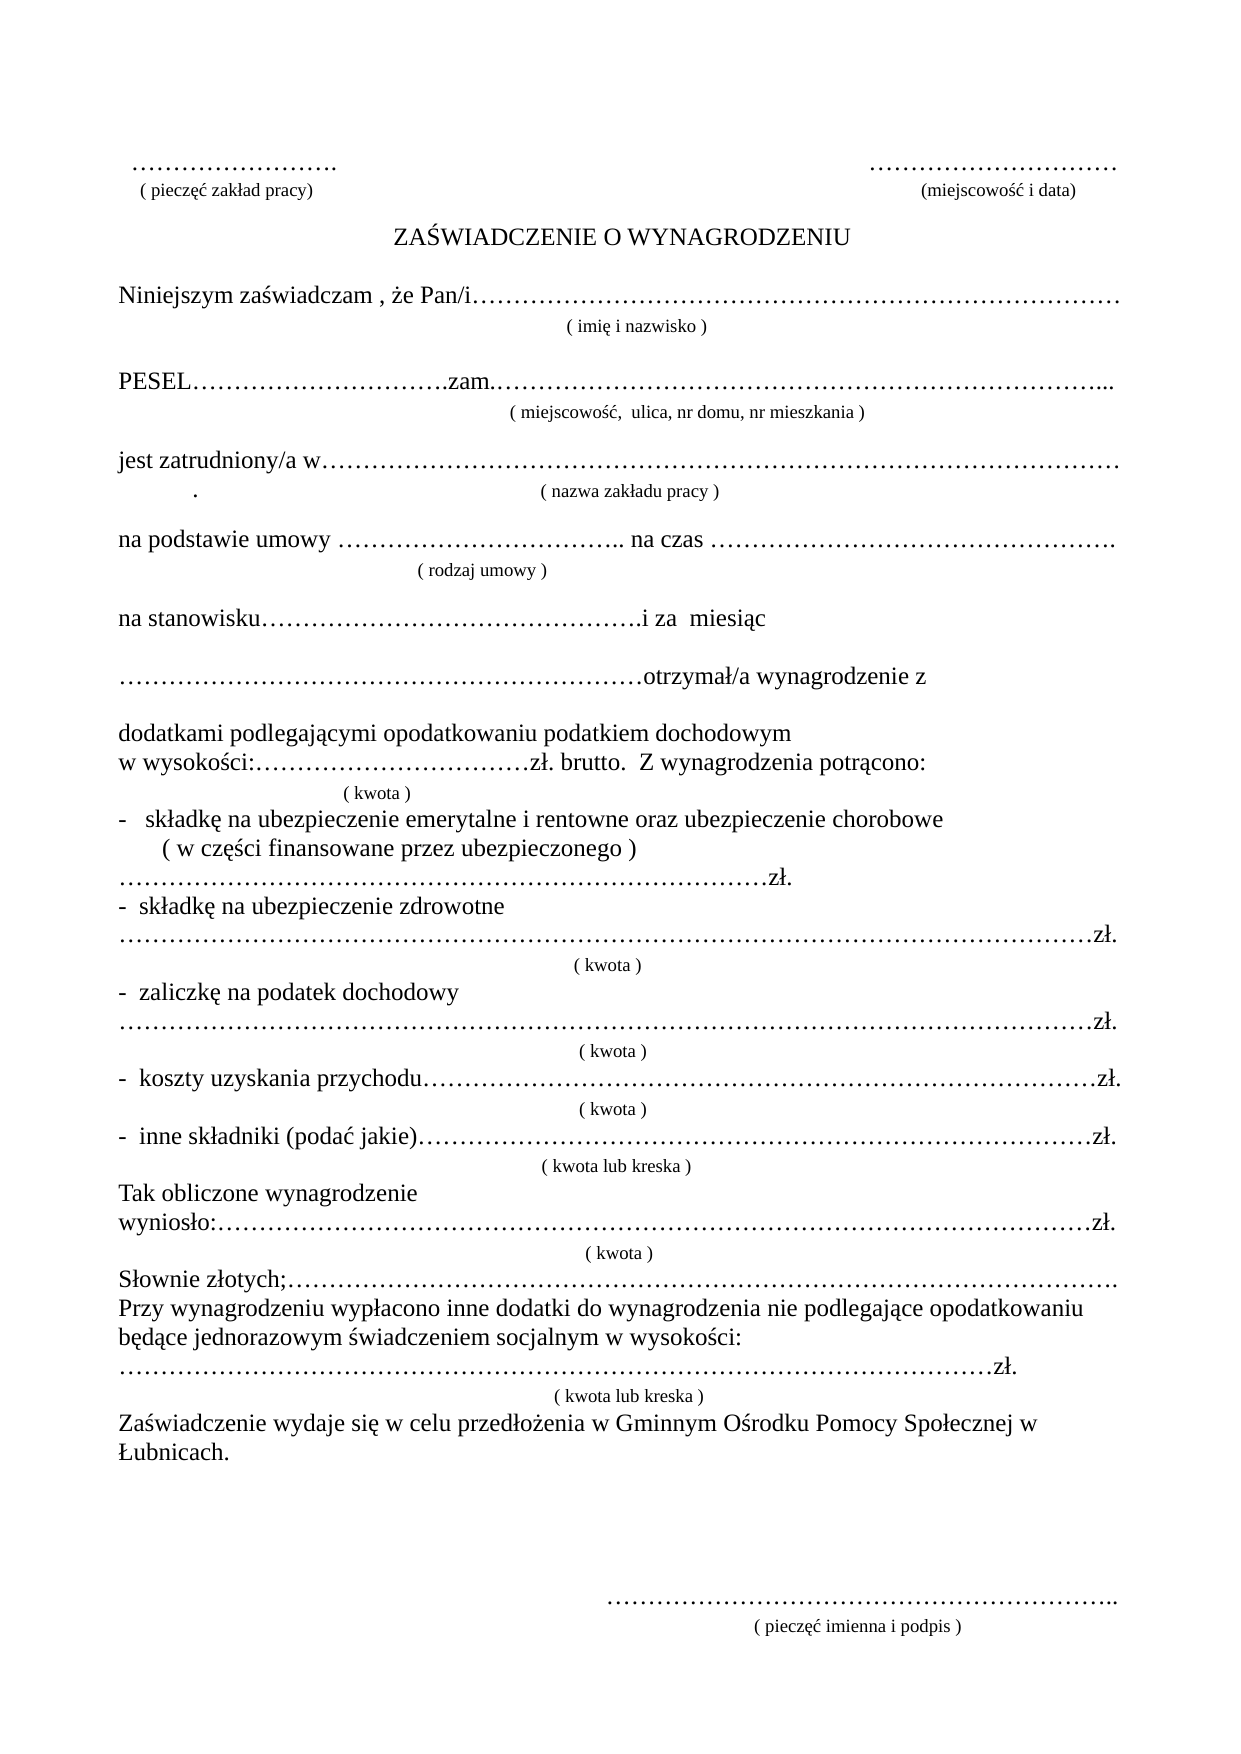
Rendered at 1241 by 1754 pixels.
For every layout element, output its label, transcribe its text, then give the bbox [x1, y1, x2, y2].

text Przy wynagrodzeniu wypłacono inne dodatki do wynagrodzenia nie podlegające opodatkowaniu będące jednorazowym świadczeniem socjalnym w wysokości: [118, 1293, 1122, 1351]
text ( kwota ) [118, 1034, 1122, 1063]
text ………………………………………………………………………………………………………zł. [118, 919, 1122, 948]
text ( miejscowość, ulica, nr domu, nr mieszkania ) [118, 395, 1122, 424]
text ( imię i nazwisko ) [118, 309, 1122, 337]
text …………………………………………………….. [118, 1581, 1122, 1609]
text ……………………………………………………………………………………………zł. [118, 1351, 1122, 1379]
text - zaliczkę na podatek dochodowy [118, 977, 1122, 1006]
text wyniosło:……………………………………………………………………………………………zł. [118, 1207, 1122, 1236]
text ( kwota ) [118, 948, 1122, 977]
text ( w części finansowane przez ubezpieczonego ) [118, 833, 1122, 862]
text na stanowisku……………………………………….i za miesiąc [118, 603, 1122, 632]
text ( kwota ) [118, 1236, 1122, 1264]
text Tak obliczone wynagrodzenie [118, 1178, 1122, 1207]
text dodatkami podlegającymi opodatkowaniu podatkiem dochodowym [118, 718, 1122, 747]
text ……………………………………………………………………zł. [118, 862, 1122, 891]
text Słownie złotych;………………………………………………………………………………………. [118, 1264, 1122, 1293]
text ( kwota lub kreska ) [118, 1379, 1122, 1408]
text jest zatrudniony/a w…………………………………………………………………………………… . ( nazwa zakładu pracy ) [118, 445, 1122, 503]
text - składkę na ubezpieczenie emerytalne i rentowne oraz ubezpieczenie chorobowe [118, 804, 1122, 833]
text ( rodzaj umowy ) [118, 553, 1122, 582]
text Zaświadczenie wydaje się w celu przedłożenia w Gminnym Ośrodku Pomocy Społecznej w Łubnicach. [118, 1408, 1122, 1466]
text Niniejszym zaświadczam , że Pan/i…………………………………………………………………… [118, 280, 1122, 309]
text ………………………………………………………otrzymał/a wynagrodzenie z [118, 661, 1122, 689]
text w wysokości:……………………………zł. brutto. Z wynagrodzenia potrącono: [118, 747, 1122, 776]
text PESEL………………………….zam.………………………………………………………………... [118, 366, 1122, 395]
text ……………………. ………………………… [118, 147, 1122, 176]
text - składkę na ubezpieczenie zdrowotne [118, 891, 1122, 919]
text ………………………………………………………………………………………………………zł. [118, 1006, 1122, 1034]
text ( kwota ) [118, 776, 1122, 804]
text na podstawie umowy …………………………….. na czas …………………………………………. [118, 524, 1122, 553]
text ( kwota ) [118, 1092, 1122, 1121]
text ( pieczęć imienna i podpis ) [118, 1609, 1122, 1638]
text ZAŚWIADCZENIE O WYNAGRODZENIU [118, 222, 1122, 251]
text - koszty uzyskania przychodu………………………………………………………………………zł. [118, 1063, 1122, 1092]
text ( pieczęć zakład pracy) (miejscowość i data) [118, 176, 1122, 201]
text ( kwota lub kreska ) [118, 1149, 1122, 1178]
text - inne składniki (podać jakie)………………………………………………………………………zł. [118, 1121, 1122, 1149]
